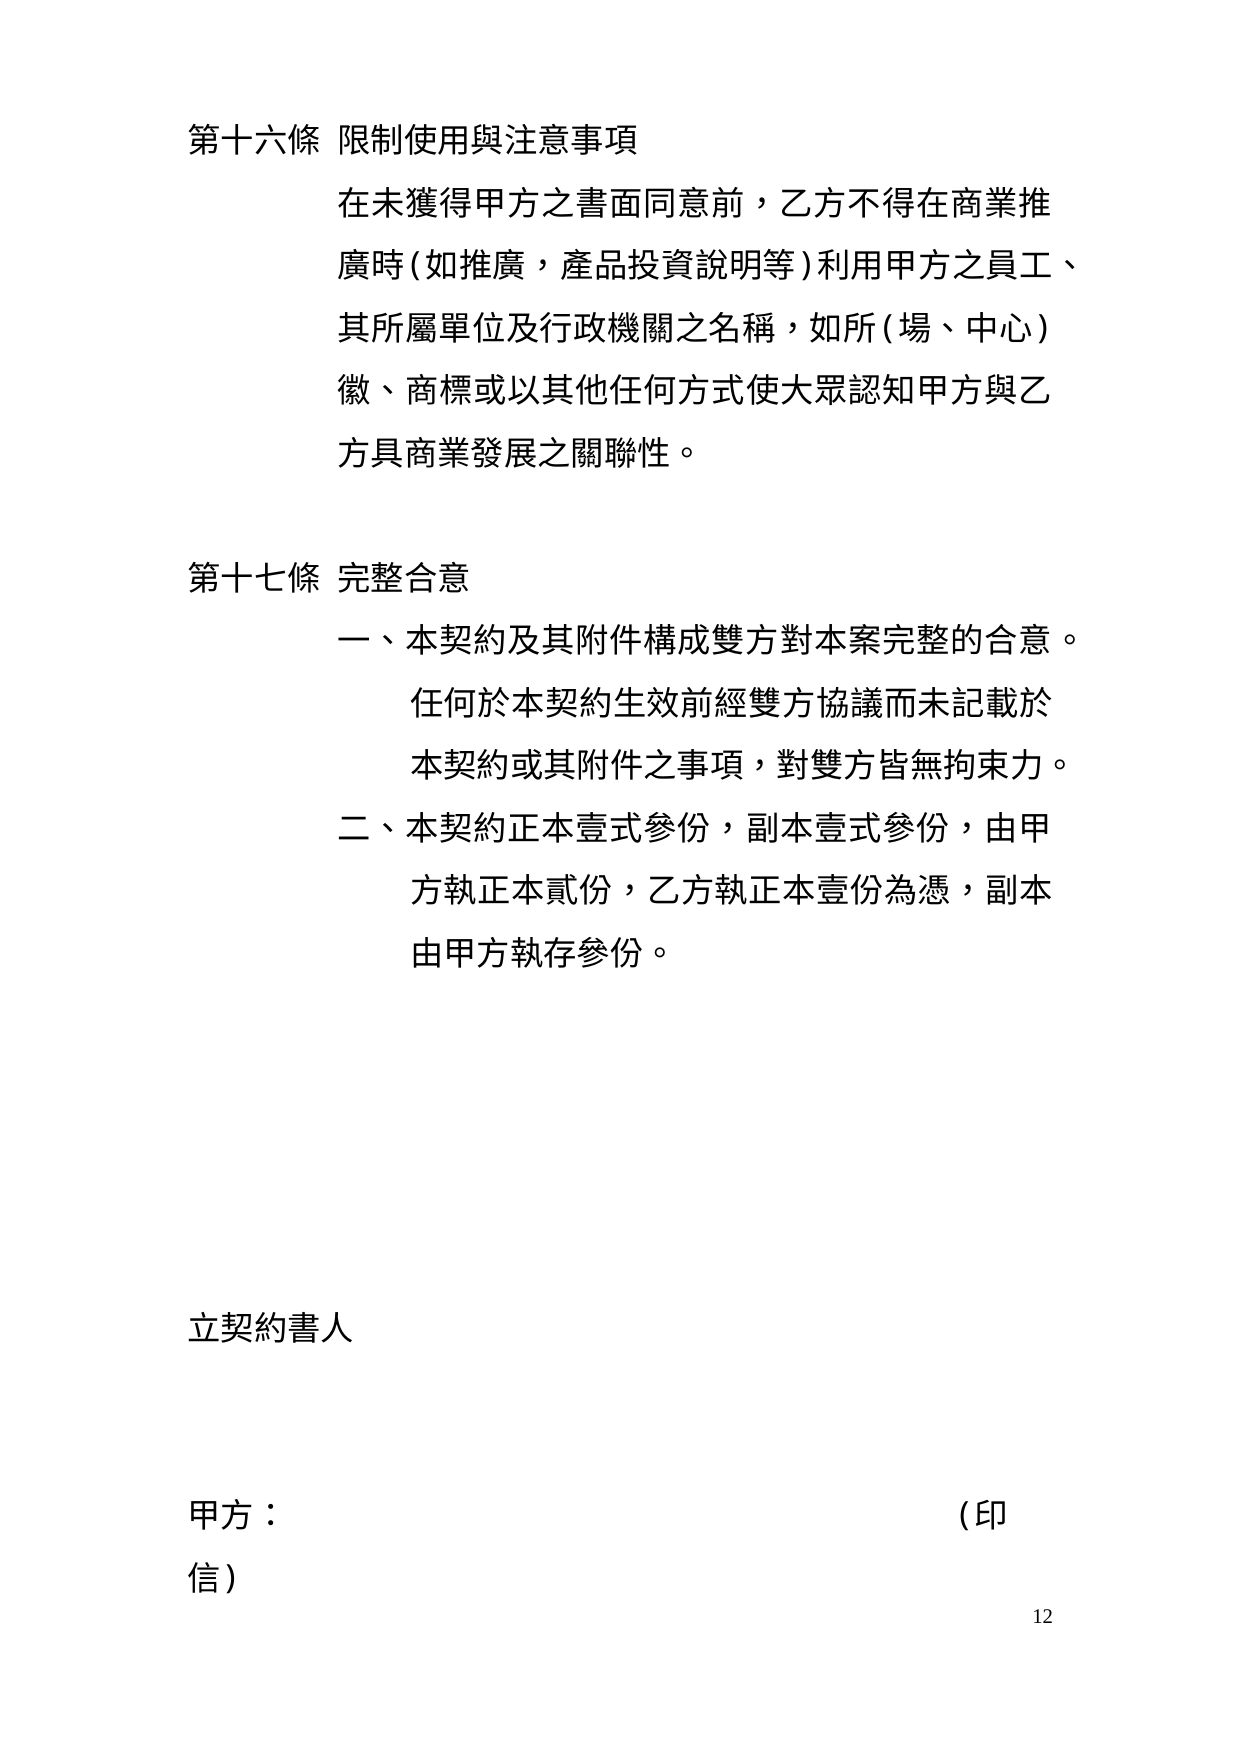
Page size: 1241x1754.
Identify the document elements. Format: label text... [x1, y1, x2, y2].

text 二、本契約正本壹式參份，副本壹式參份，由甲方執正本貳份，乙方執正本壹份為憑，副本由甲方執存參份。 [337, 784, 1053, 971]
text 甲方： (印信) [187, 1471, 1053, 1596]
text 一、本契約及其附件構成雙方對本案完整的合意。任何於本契約生效前經雙方協議而未記載於本契約或其附件之事項，對雙方皆無拘束力。 [337, 596, 1053, 784]
text 第十七條 完整合意 [187, 534, 1053, 596]
text 在未獲得甲方之書面同意前，乙方不得在商業推廣時(如推廣，產品投資說明等)利用甲方之員工、其所屬單位及行政機關之名稱，如所(場、中心)徽、商標或以其他任何方式使大眾認知甲方與乙方具商業發展之關聯性。 [337, 159, 1053, 471]
text 立契約書人 [187, 1284, 1053, 1346]
text 第十六條 限制使用與注意事項 [187, 96, 1053, 159]
